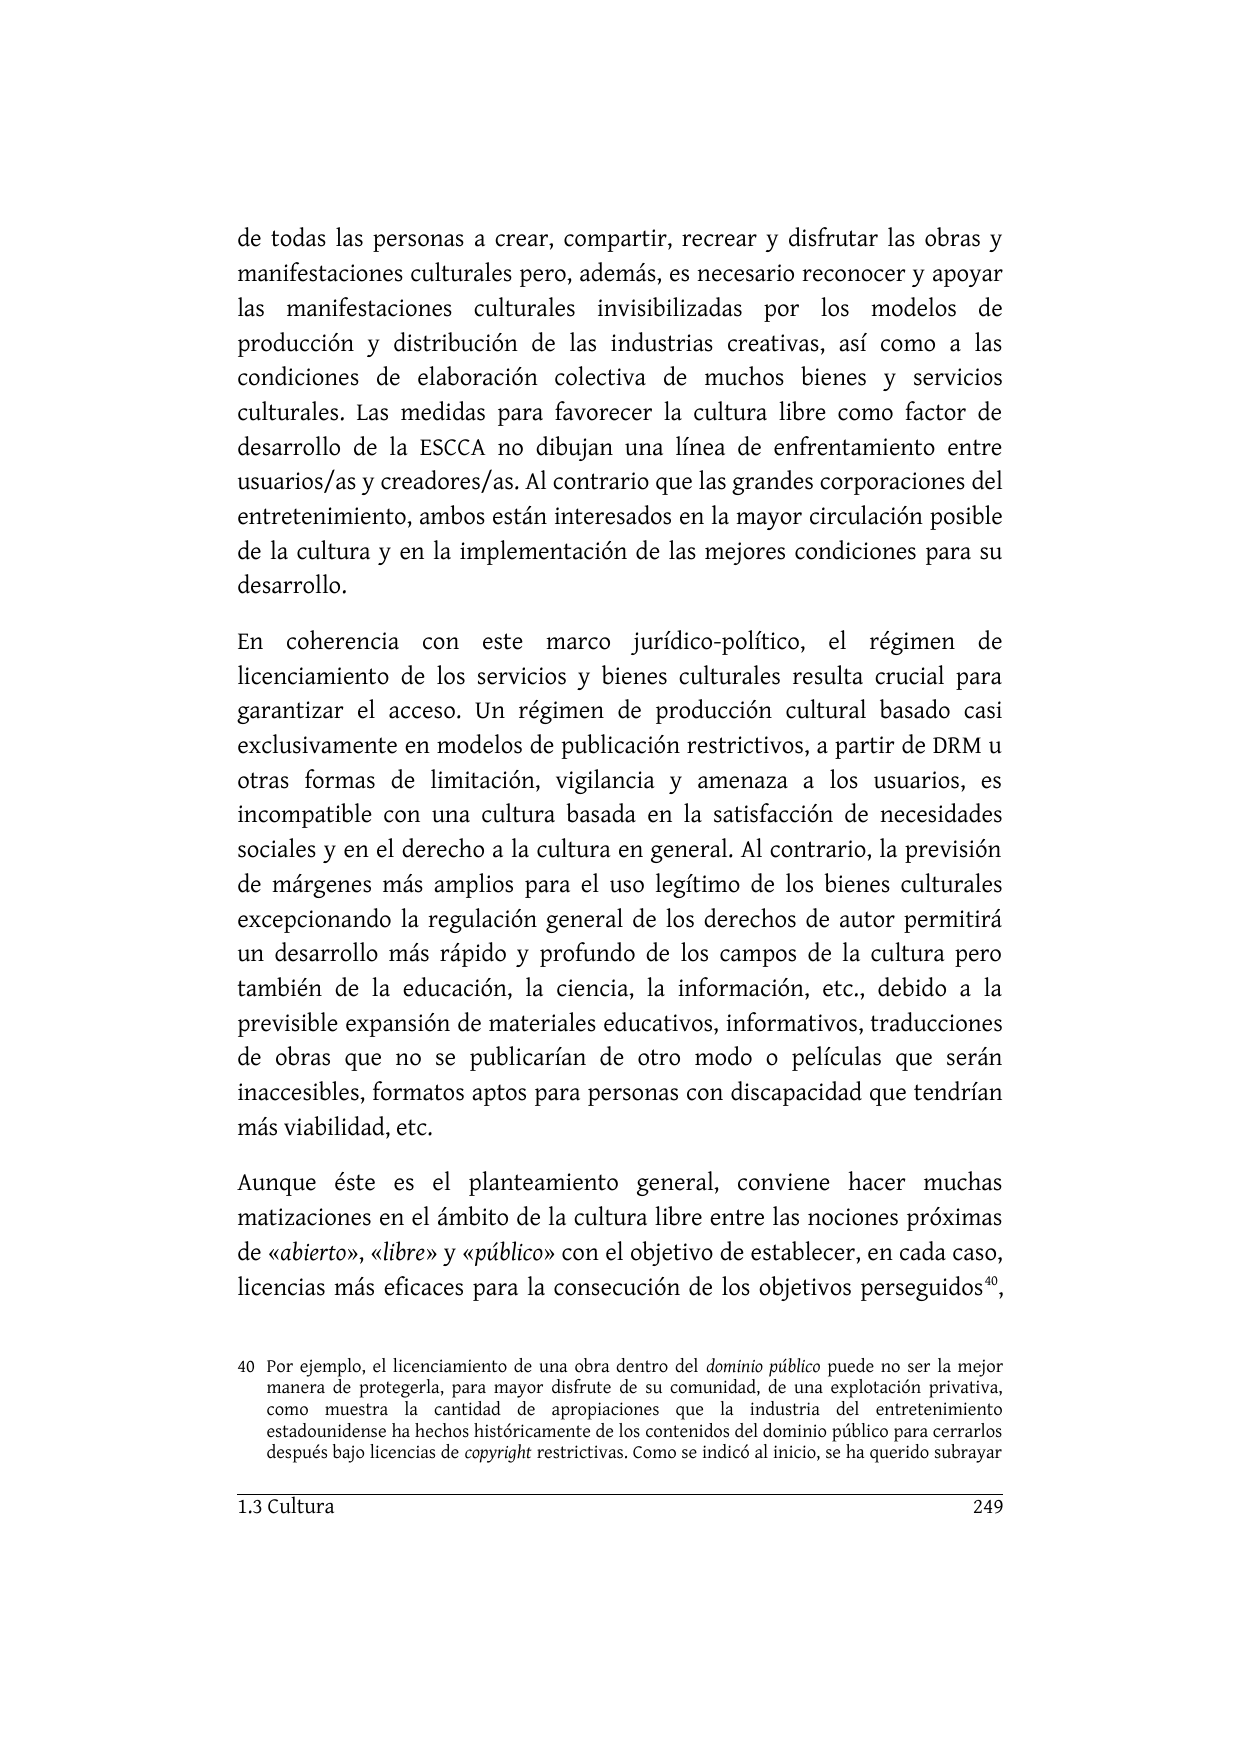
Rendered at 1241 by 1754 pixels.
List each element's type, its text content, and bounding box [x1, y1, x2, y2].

text de todas las personas a crear, compartir, recrear y disfrutar las obras y manifestaciones culturales pero, además, es necesario reconocer y apoyar las manifestaciones culturales invisibilizadas por los modelos de producción y distribución de las industrias creativas, así como a las condiciones de elaboración colectiva de muchos bienes y servicios culturales. Las medidas para favorecer la cultura libre como factor de desarrollo de la ESCCA no dibujan una línea de enfrentamiento entre usuarios/as y creadores/as. Al contrario que las grandes corporaciones del entretenimiento, ambos están interesados en la mayor circulación posible de la cultura y en la implementación de las mejores condiciones para su desarrollo. [237, 225, 1003, 601]
text Por ejemplo, el licenciamiento de una obra dentro del dominio público puede no ser la mejor manera de protegerla, para mayor disfrute de su comunidad, de una explotación privativa, como muestra la cantidad de apropiaciones que la industria del entretenimiento estadounidense ha hechos históricamente de los contenidos del dominio público para cerrarlos después bajo licencias de copyright restrictivas. Como se indicó al inicio, se ha querido subrayar [237, 1356, 1003, 1464]
text En coherencia con este marco jurídico-político, el régimen de licenciamiento de los servicios y bienes culturales resulta crucial para garantizar el acceso. Un régimen de producción cultural basado casi exclusivamente en modelos de publicación restrictivos, a partir de DRM u otras formas de limitación, vigilancia y amenaza a los usuarios, es incompatible con una cultura basada en la satisfacción de necesidades sociales y en el derecho a la cultura en general. Al contrario, la previsión de márgenes más amplios para el uso legítimo de los bienes culturales excepcionando la regulación general de los derechos de autor permitirá un desarrollo más rápido y profundo de los campos de la cultura pero también de la educación, la ciencia, la información, etc., debido a la previsible expansión de materiales educativos, informativos, traducciones de obras que no se publicarían de otro modo o películas que serán inaccesibles, formatos aptos para personas con discapacidad que tendrían más viabilidad, etc. [237, 628, 1003, 1142]
text Aunque éste es el planteamiento general, conviene hacer muchas matizaciones en el ámbito de la cultura libre entre las nociones próximas de «abierto», «libre» y «público» con el objetivo de establecer, en cada caso, licencias más eficaces para la consecución de los objetivos perseguidos, sobre todo cuando se busca proteger los derechos de uso y disfrute de una comunidad, como es caso frecuente en América Latina. La evidencia de las limitaciones económicas y políticas del régimen global de propiedad intelectual no obsta la existencia de múltiples modelos de negocio capaces de generar ingresos para los autores de todas las disciplinas, sin apelar a la escasez socialmente excluyente del copyright. Desde la perspectiva de la ESCCA, hay que encontrar un equilibrio adecuado a cada contexto nacional entre una gestión de los derechos de autor que haga sostenible el ecosistema de la producción cultural y la eficacia del derecho a la cultura en términos de universalidad del acceso, calidad y pluralidad del contenido; algo que contribuirá finalmente a la viabilidad de los emprendimientos culturales. [237, 1169, 1003, 1302]
